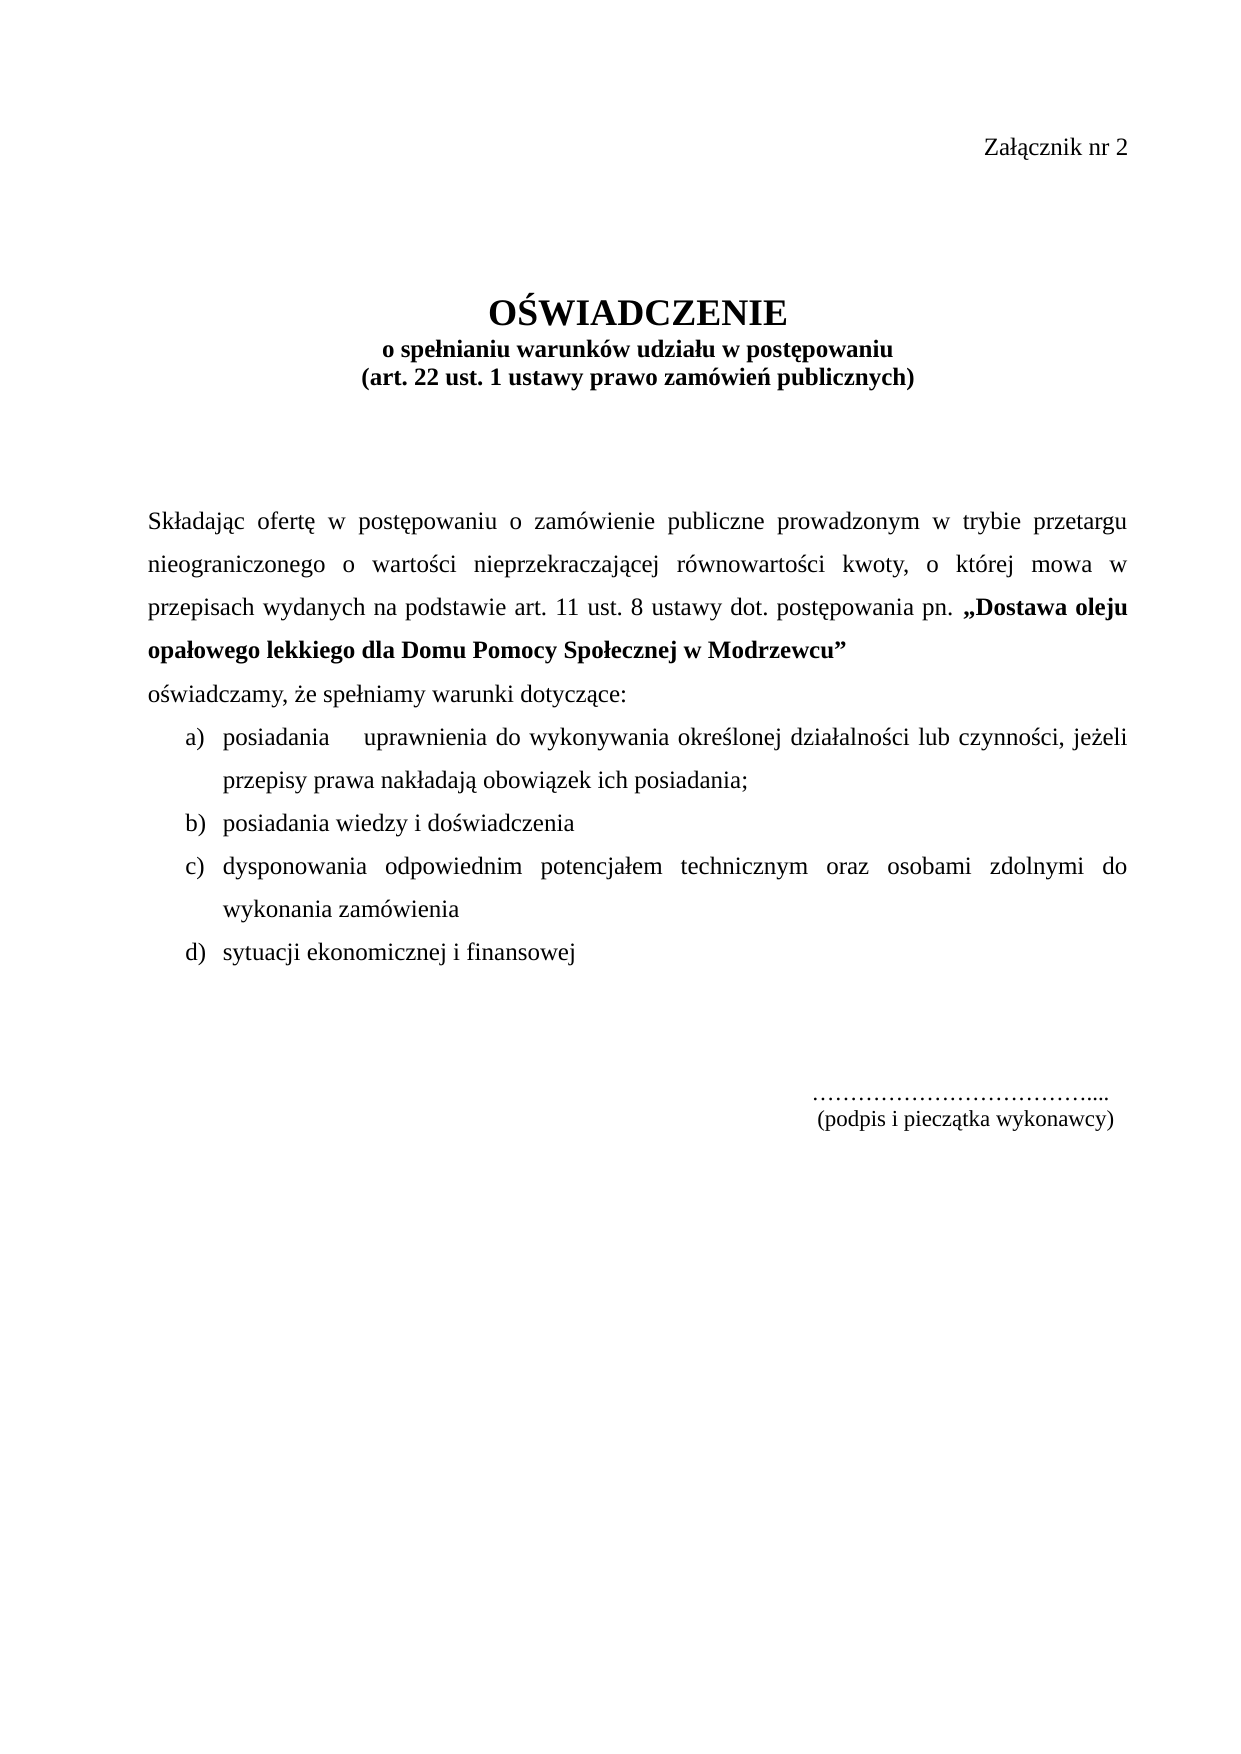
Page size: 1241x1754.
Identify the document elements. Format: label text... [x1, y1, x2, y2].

title OŚWIADCZENIE [148, 291, 1128, 334]
text ……………………………….... [811, 1079, 1128, 1105]
list posiadania uprawnienia do wykonywania określonej działalności lub czynności, jeżeli przepisy prawa nakładają obowiązek ich posiadania; [185, 722, 1128, 794]
text Załącznik nr 2 [148, 132, 1128, 161]
list dysponowania odpowiednim potencjałem technicznym oraz osobami zdolnymi do wykonania zamówienia [185, 851, 1128, 923]
text (art. 22 ust. 1 ustawy prawo zamówień publicznych) [148, 362, 1128, 391]
text (podpis i pieczątka wykonawcy) [738, 1105, 1128, 1131]
text oświadczamy, że spełniamy warunki dotyczące: [148, 679, 1128, 707]
list posiadania wiedzy i doświadczenia [185, 808, 1128, 837]
list sytuacji ekonomicznej i finansowej [185, 937, 1128, 966]
text o spełnianiu warunków udziału w postępowaniu [148, 334, 1128, 362]
text Składając ofertę w postępowaniu o zamówienie publiczne prowadzonym w trybie przetargu nieograniczonego o wartości nieprzekraczającej równowartości kwoty, o której mowa w przepisach wydanych na podstawie art. 11 ust. 8 ustawy dot. postępowania pn. „Dostawa oleju opałowego lekkiego dla Domu Pomocy Społecznej w Modrzewcu” [148, 506, 1128, 664]
